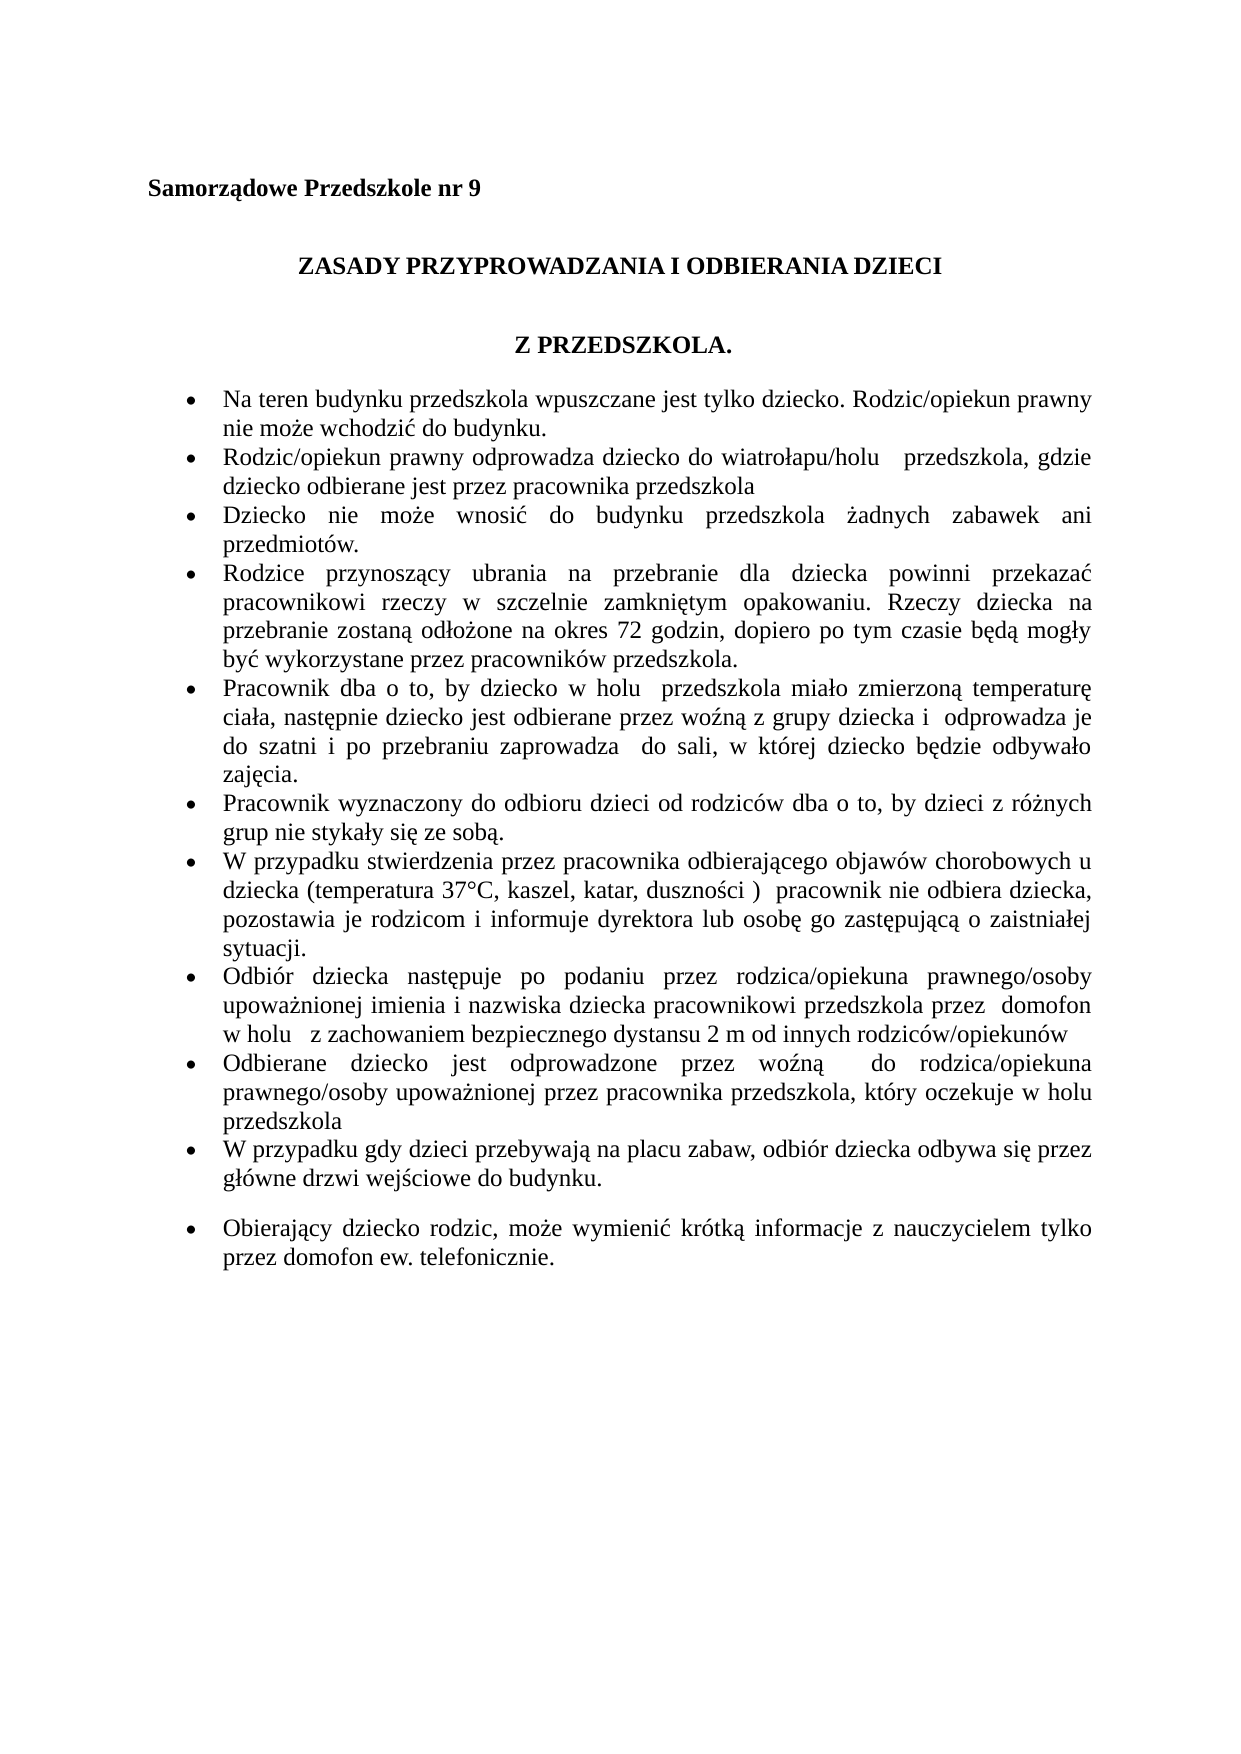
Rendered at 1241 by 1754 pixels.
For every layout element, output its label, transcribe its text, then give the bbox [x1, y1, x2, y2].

list Odbierane dziecko jest odprowadzone przez woźną do rodzica/opiekuna prawnego/osoby upoważnionej przez pracownika przedszkola, który oczekuje w holu przedszkola [185, 1048, 1093, 1134]
list Pracownik wyznaczony do odbioru dzieci od rodziców dba o to, by dzieci z różnych grup nie stykały się ze sobą. [185, 788, 1093, 846]
text ZASADY PRZYPROWADZANIA I ODBIERANIA DZIECI [148, 251, 1093, 280]
list Na teren budynku przedszkola wpuszczane jest tylko dziecko. Rodzic/opiekun prawny nie może wchodzić do budynku. [185, 384, 1093, 442]
list W przypadku stwierdzenia przez pracownika odbierającego objawów chorobowych u dziecka (temperatura 37°C, kaszel, katar, duszności ) pracownik nie odbiera dziecka, pozostawia je rodzicom i informuje dyrektora lub osobę go zastępującą o zaistniałej sytuacji. [185, 846, 1093, 961]
list Rodzic/opiekun prawny odprowadza dziecko do wiatrołapu/holu przedszkola, gdzie dziecko odbierane jest przez pracownika przedszkola [185, 442, 1093, 500]
text Z PRZEDSZKOLA. [148, 330, 1093, 359]
list Odbiór dziecka następuje po podaniu przez rodzica/opiekuna prawnego/osoby upoważnionej imienia i nazwiska dziecka pracownikowi przedszkola przez domofon w holu z zachowaniem bezpiecznego dystansu 2 m od innych rodziców/opiekunów [185, 961, 1093, 1048]
list Rodzice przynoszący ubrania na przebranie dla dziecka powinni przekazać pracownikowi rzeczy w szczelnie zamkniętym opakowaniu. Rzeczy dziecka na przebranie zostaną odłożone na okres 72 godzin, dopiero po tym czasie będą mogły być wykorzystane przez pracowników przedszkola. [185, 558, 1093, 673]
list Dziecko nie może wnosić do budynku przedszkola żadnych zabawek ani przedmiotów. [185, 500, 1093, 558]
list Pracownik dba o to, by dziecko w holu przedszkola miało zmierzoną temperaturę ciała, następnie dziecko jest odbierane przez woźną z grupy dziecka i odprowadza je do szatni i po przebraniu zaprowadza do sali, w której dziecko będzie odbywało zajęcia. [185, 673, 1093, 788]
list Obierający dziecko rodzic, może wymienić krótką informacje z nauczycielem tylko przez domofon ew. telefonicznie. [185, 1213, 1093, 1271]
text Samorządowe Przedszkole nr 9 [148, 173, 1093, 201]
list W przypadku gdy dzieci przebywają na placu zabaw, odbiór dziecka odbywa się przez główne drzwi wejściowe do budynku. [185, 1134, 1093, 1192]
